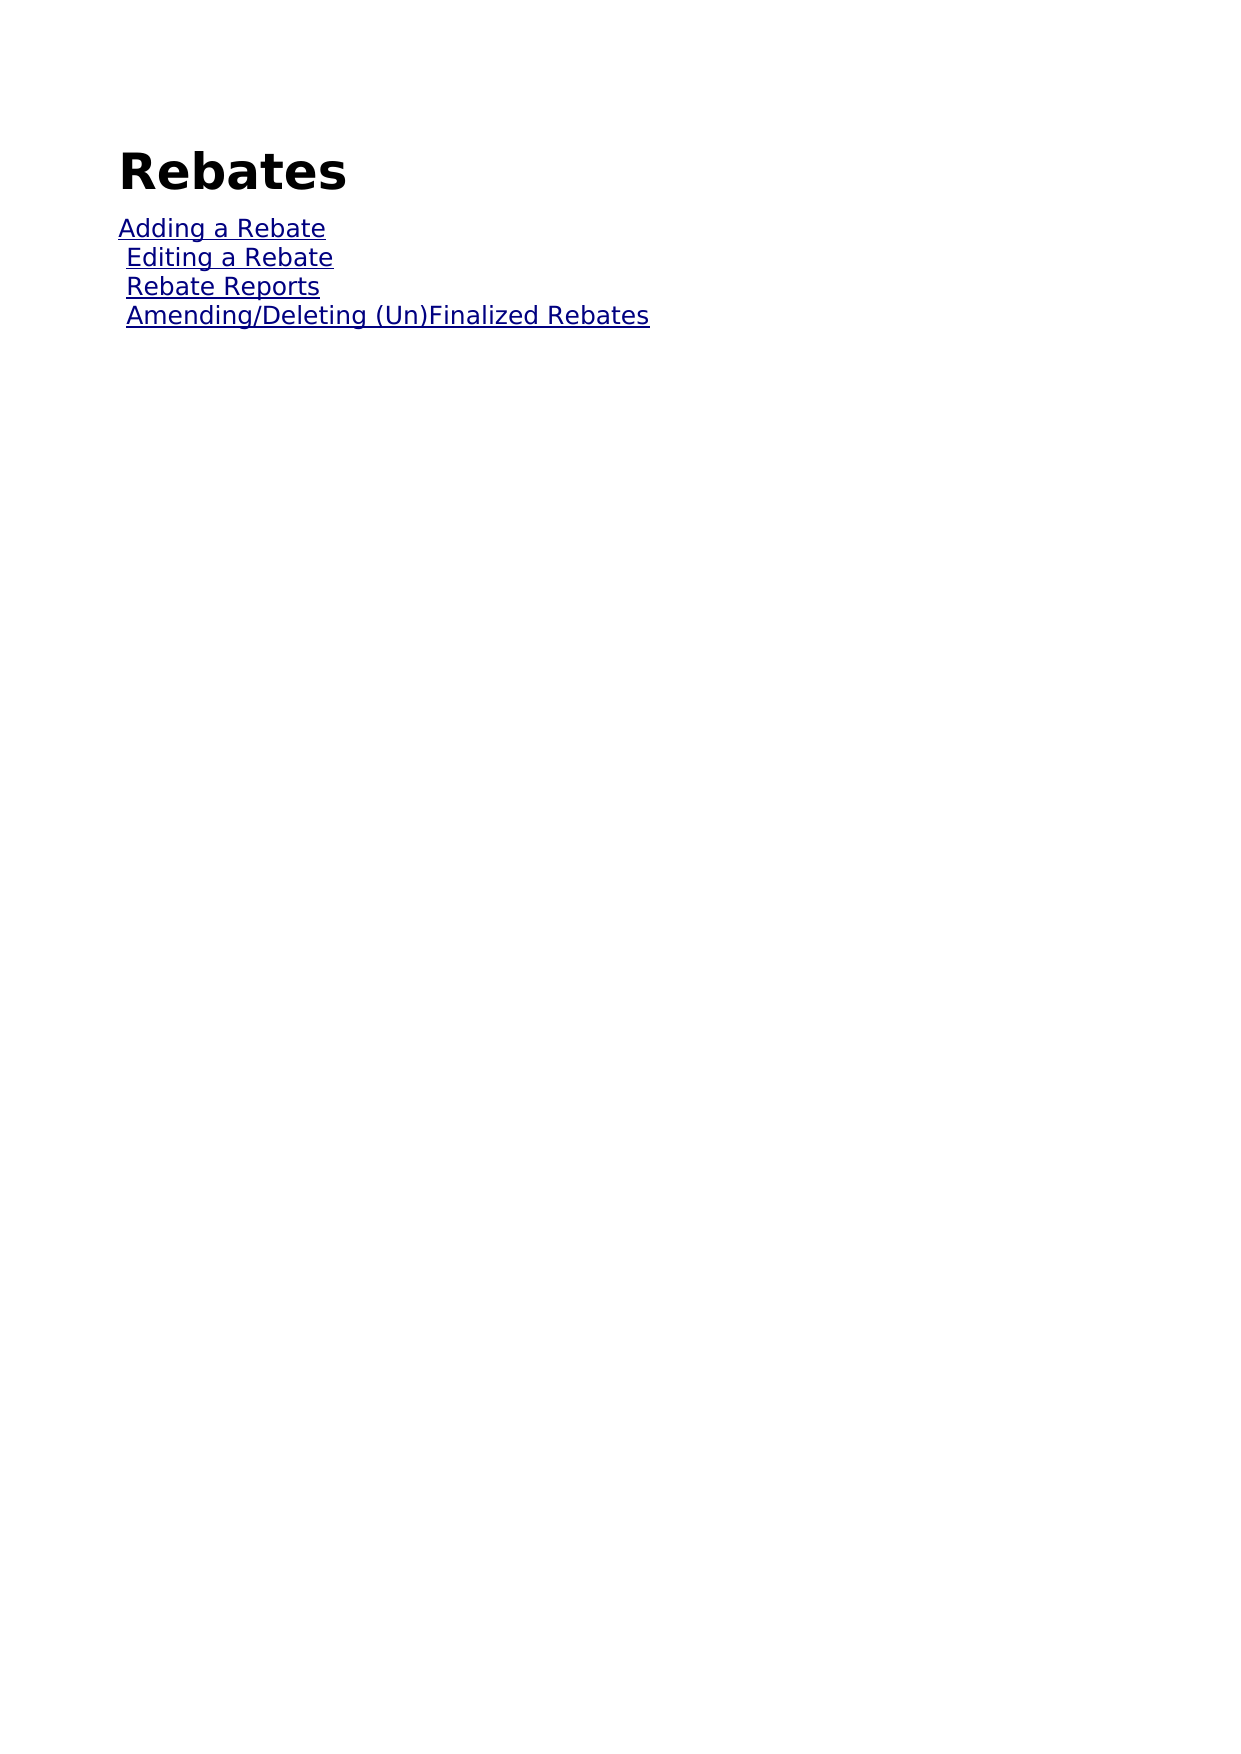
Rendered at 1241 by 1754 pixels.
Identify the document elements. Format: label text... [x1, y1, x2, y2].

text Adding a Rebate Editing a Rebate Rebate Reports Amending/Deleting (Un)Finalized Rebates [118, 214, 1122, 331]
subtitle Rebates [118, 143, 1122, 201]
